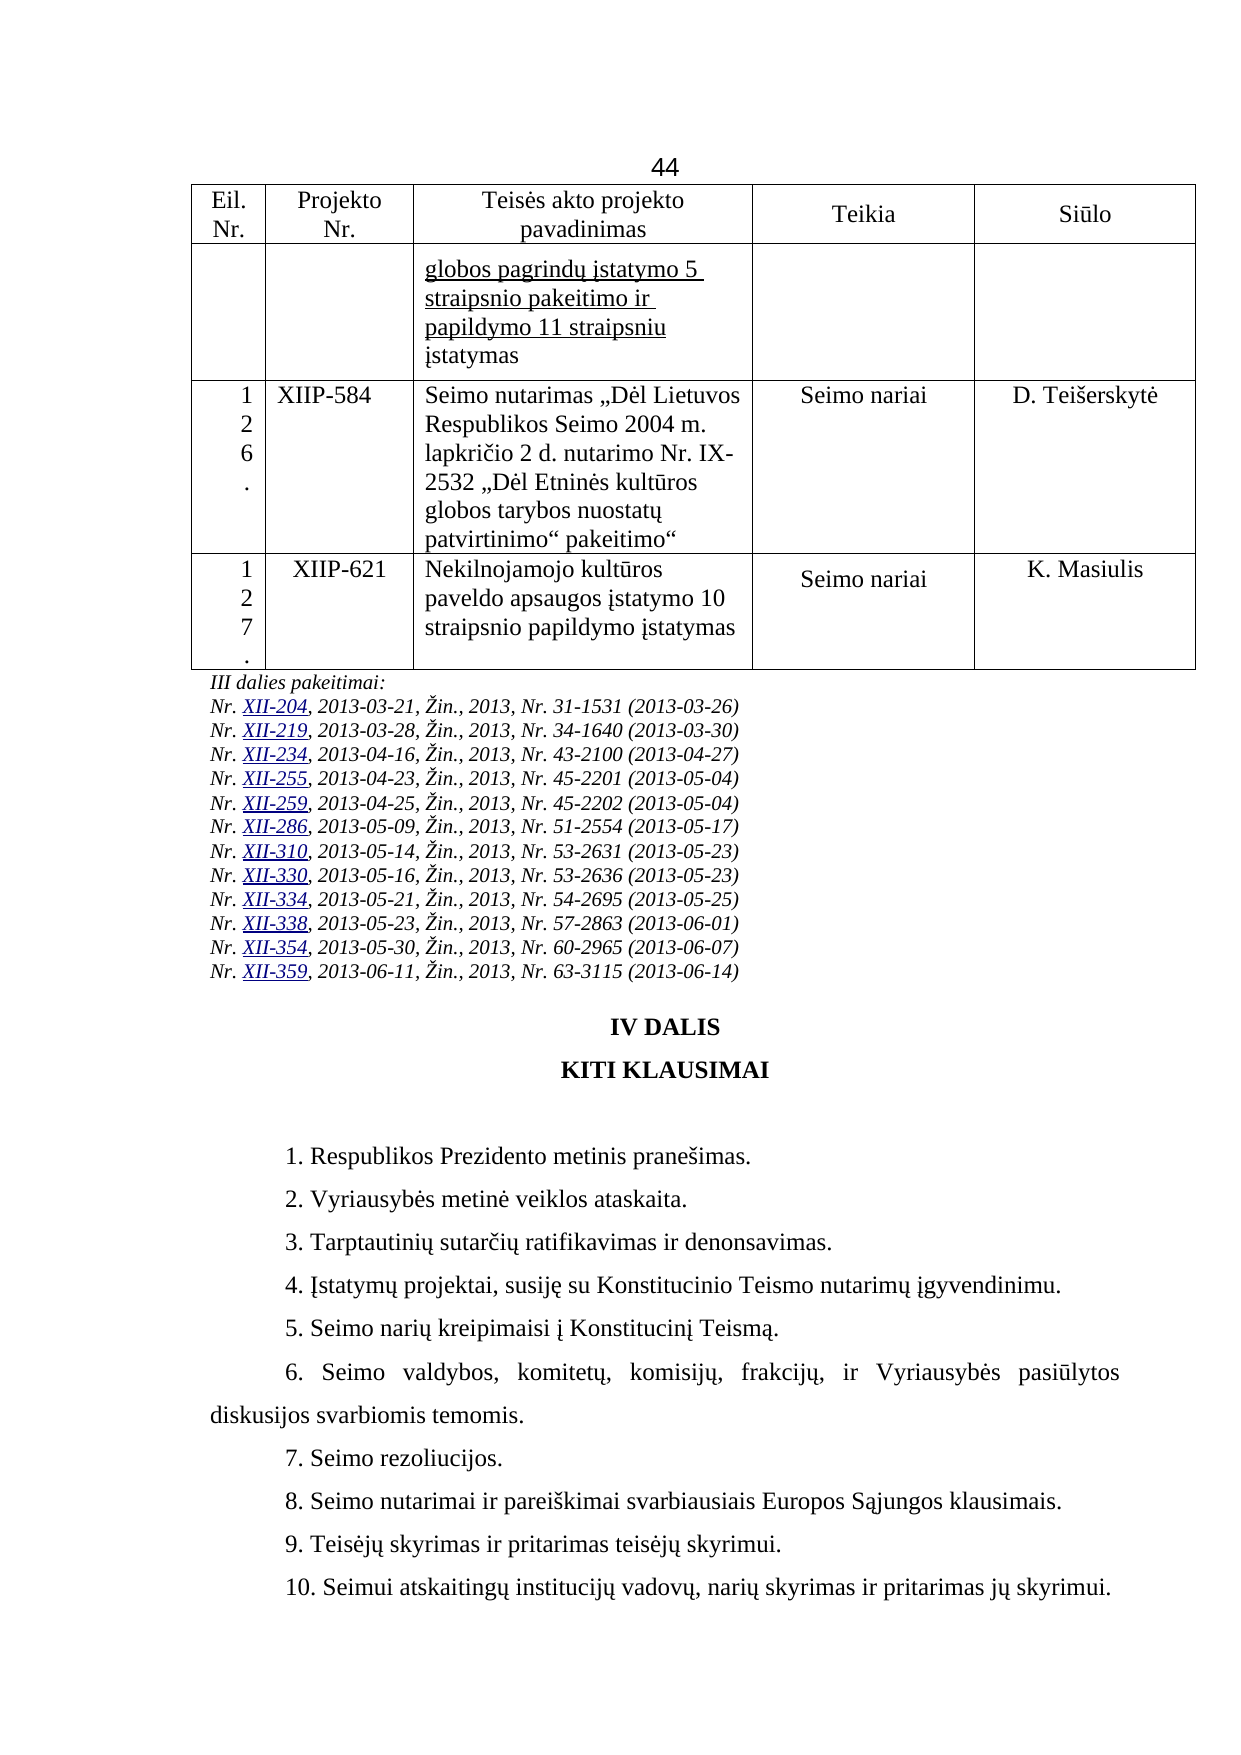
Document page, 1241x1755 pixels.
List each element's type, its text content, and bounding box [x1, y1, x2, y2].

text Nr. XII-204, 2013-03-21, Žin., 2013, Nr. 31-1531 (2013-03-26) [210, 694, 1120, 718]
table_cell [192, 244, 265, 379]
text Nr. XII-330, 2013-05-16, Žin., 2013, Nr. 53-2636 (2013-05-23) [210, 863, 1120, 887]
table_cell XIIP-621 [266, 554, 413, 669]
table_header Siūlo [975, 185, 1195, 243]
table_header Teikia [753, 185, 974, 243]
text Nr. XII-354, 2013-05-30, Žin., 2013, Nr. 60-2965 (2013-06-07) [210, 935, 1120, 959]
table_header Teisės akto projekto pavadinimas [414, 185, 752, 243]
text Nr. XII-219, 2013-03-28, Žin., 2013, Nr. 34-1640 (2013-03-30) [210, 718, 1120, 742]
table_cell XIIP-584 [266, 381, 413, 553]
text 6. Seimo valdybos, komitetų, komisijų, frakcijų, ir Vyriausybės pasiūlytos diskusijos svarbiomis temomis. [210, 1357, 1120, 1428]
subtitle Kiti klausimai [210, 1055, 1120, 1083]
text Nr. XII-338, 2013-05-23, Žin., 2013, Nr. 57-2863 (2013-06-01) [210, 911, 1120, 935]
table_cell Nekilnojamojo kultūros paveldo apsaugos įstatymo 10 straipsnio papildymo įstatymas [414, 554, 752, 669]
text 9. Teisėjų skyrimas ir pritarimas teisėjų skyrimui. [210, 1529, 1120, 1558]
text 1. Respublikos Prezidento metinis pranešimas. [210, 1141, 1120, 1170]
text 7. Seimo rezoliucijos. [210, 1443, 1120, 1472]
table_cell [753, 244, 974, 379]
table_cell Seimo nariai [753, 554, 974, 669]
text Nr. XII-286, 2013-05-09, Žin., 2013, Nr. 51-2554 (2013-05-17) [210, 814, 1120, 838]
text Nr. XII-310, 2013-05-14, Žin., 2013, Nr. 53-2631 (2013-05-23) [210, 838, 1120, 863]
table_cell Seimo nariai [753, 381, 974, 553]
text Nr. XII-334, 2013-05-21, Žin., 2013, Nr. 54-2695 (2013-05-25) [210, 887, 1120, 911]
table_header Projekto Nr. [266, 185, 413, 243]
text Nr. XII-259, 2013-04-25, Žin., 2013, Nr. 45-2202 (2013-05-04) [210, 790, 1120, 814]
table_cell D. Teišerskytė [975, 381, 1195, 553]
text Nr. XII-255, 2013-04-23, Žin., 2013, Nr. 45-2201 (2013-05-04) [210, 766, 1120, 790]
text Nr. XII-234, 2013-04-16, Žin., 2013, Nr. 43-2100 (2013-04-27) [210, 742, 1120, 766]
text 10. Seimui atskaitingų institucijų vadovų, narių skyrimas ir pritarimas jų skyrimui. [210, 1572, 1120, 1601]
text 2. Vyriausybės metinė veiklos ataskaita. [210, 1184, 1120, 1213]
table_cell globos pagrindų įstatymo 5 straipsnio pakeitimo ir papildymo 11 straipsniu įstatymas [414, 244, 752, 379]
table_header Eil. Nr. [192, 185, 265, 243]
text Nr. XII-359, 2013-06-11, Žin., 2013, Nr. 63-3115 (2013-06-14) [210, 959, 1120, 983]
text 5. Seimo narių kreipimaisi į Konstitucinį Teismą. [210, 1313, 1120, 1342]
subtitle IV DALIS [210, 1012, 1120, 1040]
text 4. Įstatymų projektai, susiję su Konstitucinio Teismo nutarimų įgyvendinimu. [210, 1270, 1120, 1299]
table_cell K. Masiulis [975, 554, 1195, 669]
table_cell [266, 244, 413, 379]
table_cell Seimo nutarimas „Dėl Lietuvos Respublikos Seimo 2004 m. lapkričio 2 d. nutarimo Nr. IX-2532 „Dėl Etninės kultūros globos tarybos nuostatų patvirtinimo“ pakeitimo“ [414, 381, 752, 553]
subtitle III dalies pakeitimai: [210, 670, 1120, 694]
table_cell [192, 381, 265, 553]
table_cell [192, 554, 265, 669]
text 8. Seimo nutarimai ir pareiškimai svarbiausiais Europos Sąjungos klausimais. [210, 1486, 1120, 1515]
text 3. Tarptautinių sutarčių ratifikavimas ir denonsavimas. [210, 1227, 1120, 1256]
table_cell [975, 244, 1195, 379]
